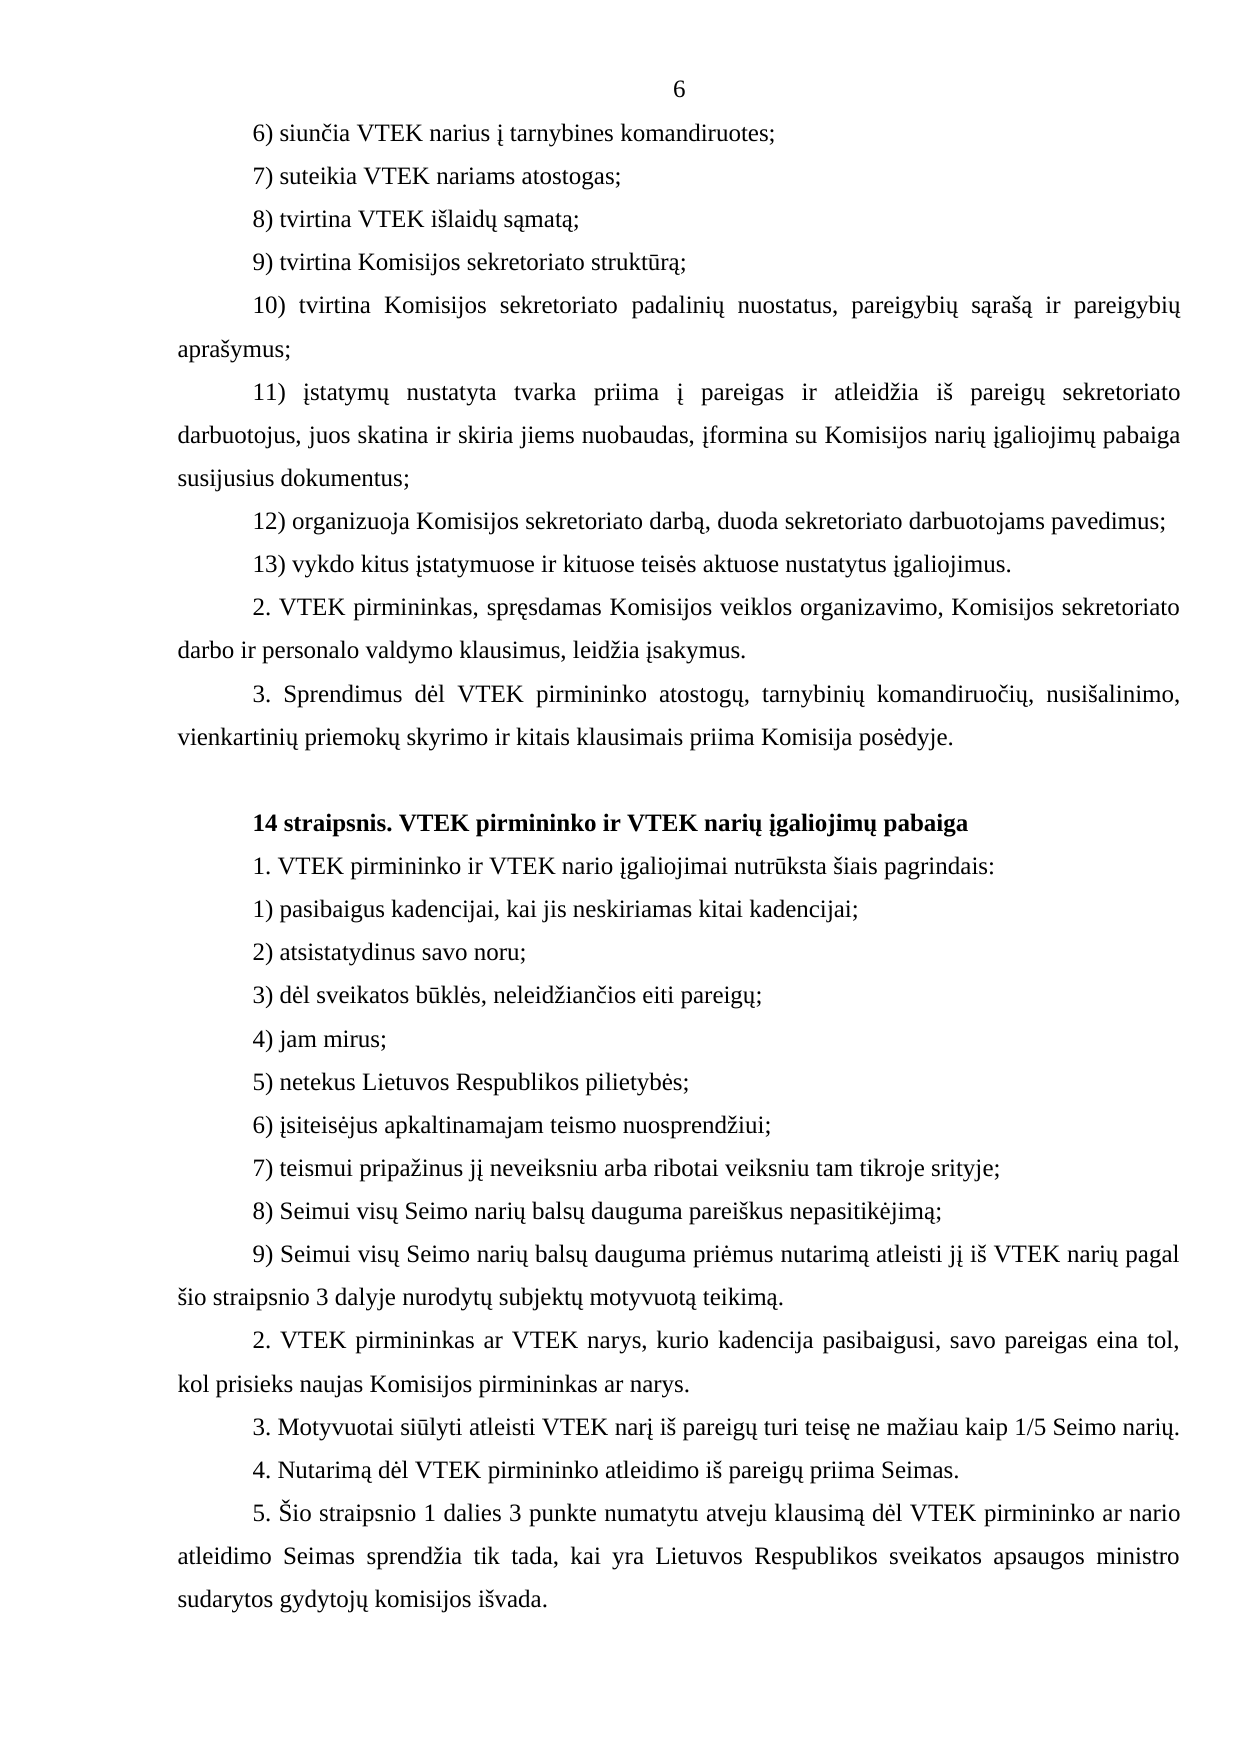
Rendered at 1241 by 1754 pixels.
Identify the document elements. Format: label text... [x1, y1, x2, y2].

text 10) tvirtina Komisijos sekretoriato padalinių nuostatus, pareigybių sąrašą ir pareigybių aprašymus; [177, 291, 1181, 362]
text 6) įsiteisėjus apkaltinamajam teismo nuosprendžiui; [177, 1110, 1181, 1139]
text 6) siunčia VTEK narius į tarnybines komandiruotes; [177, 118, 1181, 147]
text 11) įstatymų nustatyta tvarka priima į pareigas ir atleidžia iš pareigų sekretoriato darbuotojus, juos skatina ir skiria jiems nuobaudas, įformina su Komisijos narių įgaliojimų pabaiga susijusius dokumentus; [177, 377, 1181, 492]
text 2. VTEK pirmininkas ar VTEK narys, kurio kadencija pasibaigusi, savo pareigas eina tol, kol prisieks naujas Komisijos pirmininkas ar narys. [177, 1326, 1181, 1397]
text 4. Nutarimą dėl VTEK pirmininko atleidimo iš pareigų priima Seimas. [177, 1455, 1181, 1484]
text 12) organizuoja Komisijos sekretoriato darbą, duoda sekretoriato darbuotojams pavedimus; [177, 506, 1181, 535]
text 9) Seimui visų Seimo narių balsų dauguma priėmus nutarimą atleisti jį iš VTEK narių pagal šio straipsnio 3 dalyje nurodytų subjektų motyvuotą teikimą. [177, 1239, 1181, 1311]
text 1. VTEK pirmininko ir VTEK nario įgaliojimai nutrūksta šiais pagrindais: [177, 851, 1181, 880]
text 14 straipsnis. VTEK pirmininko ir VTEK narių įgaliojimų pabaiga [177, 808, 1181, 837]
text 7) teismui pripažinus jį neveiksniu arba ribotai veiksniu tam tikroje srityje; [177, 1153, 1181, 1182]
text 8) Seimui visų Seimo narių balsų dauguma pareiškus nepasitikėjimą; [177, 1196, 1181, 1225]
text 1) pasibaigus kadencijai, kai jis neskiriamas kitai kadencijai; [177, 894, 1181, 923]
text 2. VTEK pirmininkas, spręsdamas Komisijos veiklos organizavimo, Komisijos sekretoriato darbo ir personalo valdymo klausimus, leidžia įsakymus. [177, 592, 1181, 664]
text 4) jam mirus; [177, 1024, 1181, 1052]
text 3. Sprendimus dėl VTEK pirmininko atostogų, tarnybinių komandiruočių, nusišalinimo, vienkartinių priemokų skyrimo ir kitais klausimais priima Komisija posėdyje. [177, 679, 1181, 751]
text 3) dėl sveikatos būklės, neleidžiančios eiti pareigų; [177, 981, 1181, 1009]
text 7) suteikia VTEK nariams atostogas; [177, 161, 1181, 190]
text 2) atsistatydinus savo noru; [177, 937, 1181, 966]
text 5. Šio straipsnio 1 dalies 3 punkte numatytu atveju klausimą dėl VTEK pirmininko ar nario atleidimo Seimas sprendžia tik tada, kai yra Lietuvos Respublikos sveikatos apsaugos ministro sudarytos gydytojų komisijos išvada. [177, 1498, 1181, 1613]
text 5) netekus Lietuvos Respublikos pilietybės; [177, 1067, 1181, 1096]
text 3. Motyvuotai siūlyti atleisti VTEK narį iš pareigų turi teisę ne mažiau kaip 1/5 Seimo narių. [177, 1412, 1181, 1441]
text 13) vykdo kitus įstatymuose ir kituose teisės aktuose nustatytus įgaliojimus. [177, 549, 1181, 578]
text 9) tvirtina Komisijos sekretoriato struktūrą; [177, 247, 1181, 276]
text 8) tvirtina VTEK išlaidų sąmatą; [177, 204, 1181, 233]
